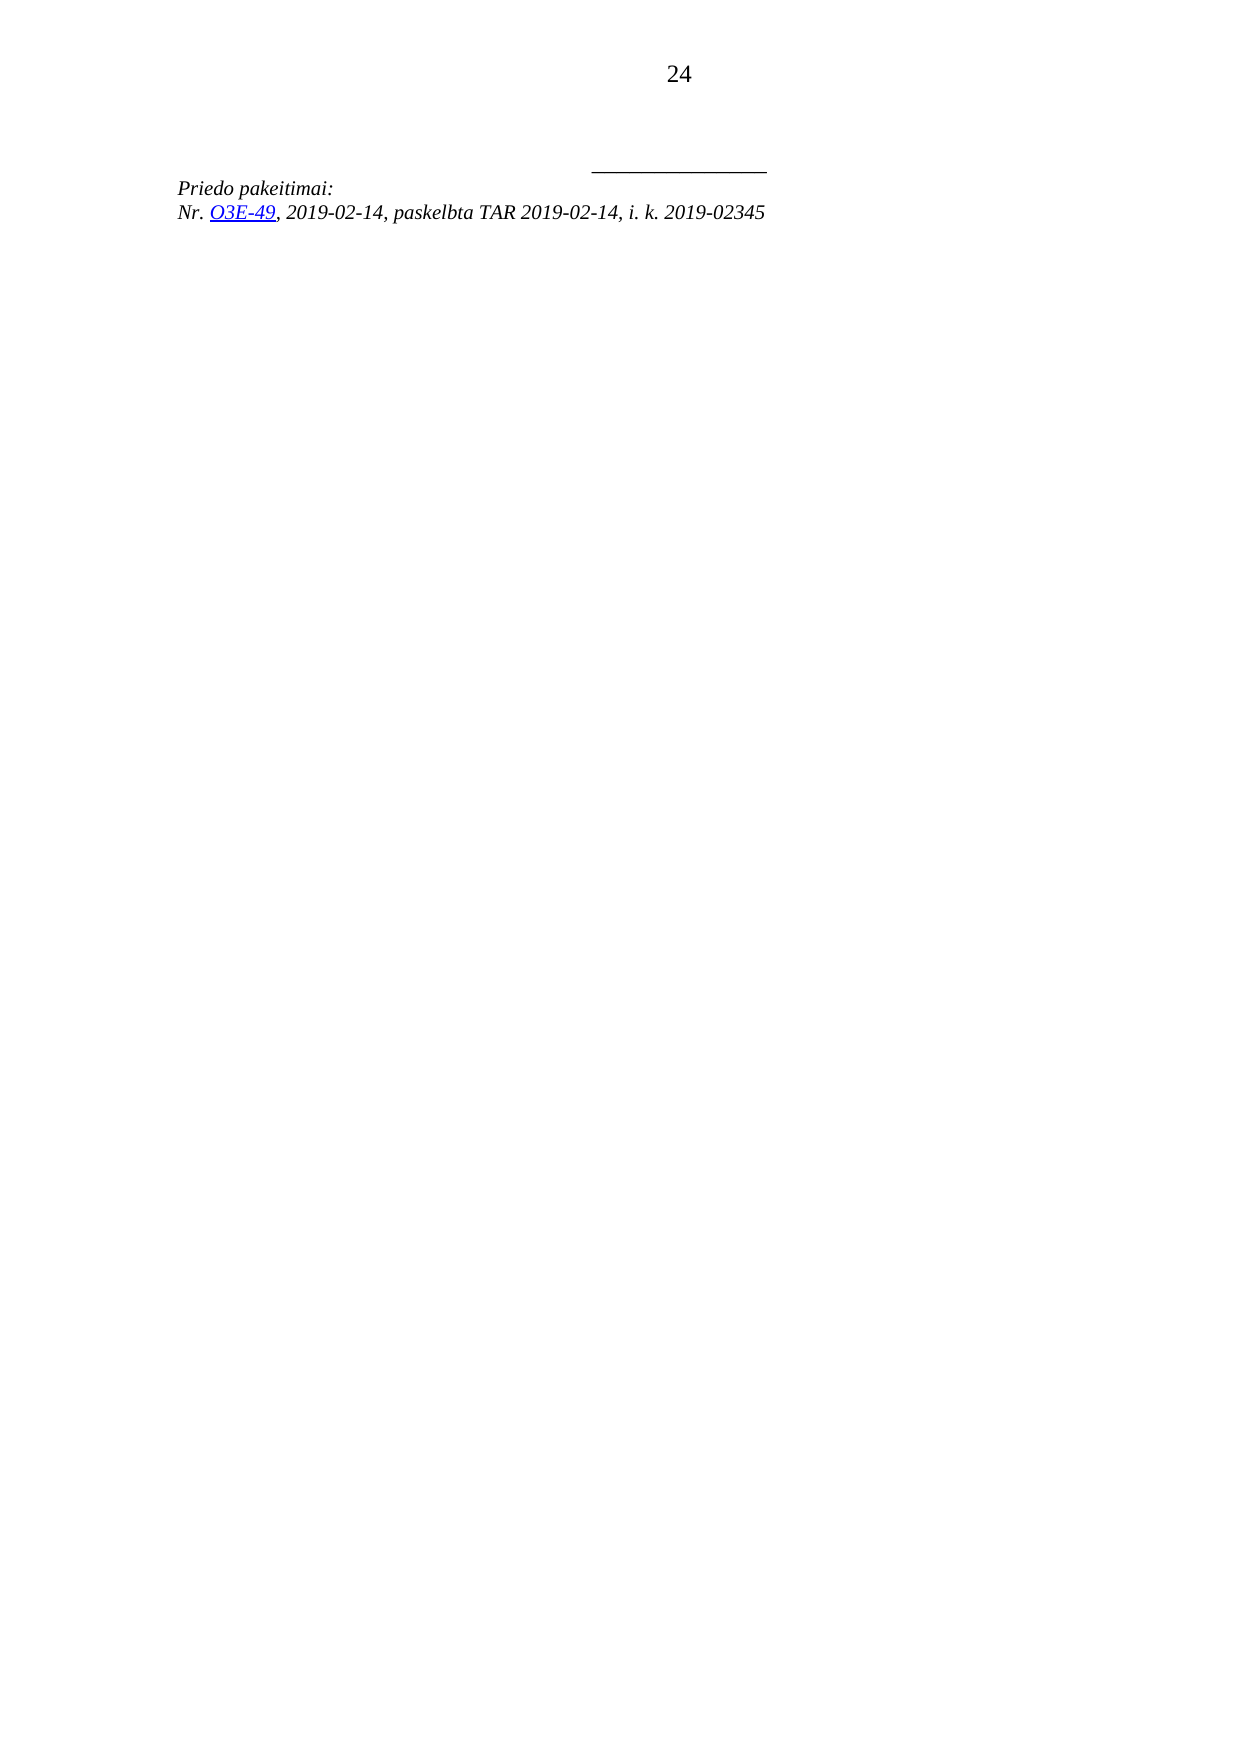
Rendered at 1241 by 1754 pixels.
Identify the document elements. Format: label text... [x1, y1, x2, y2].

text ______________ [177, 147, 1181, 176]
text Priedo pakeitimai: [177, 176, 1181, 200]
text Nr. O3E-49, 2019-02-14, paskelbta TAR 2019-02-14, i. k. 2019-02345 [177, 200, 1181, 224]
